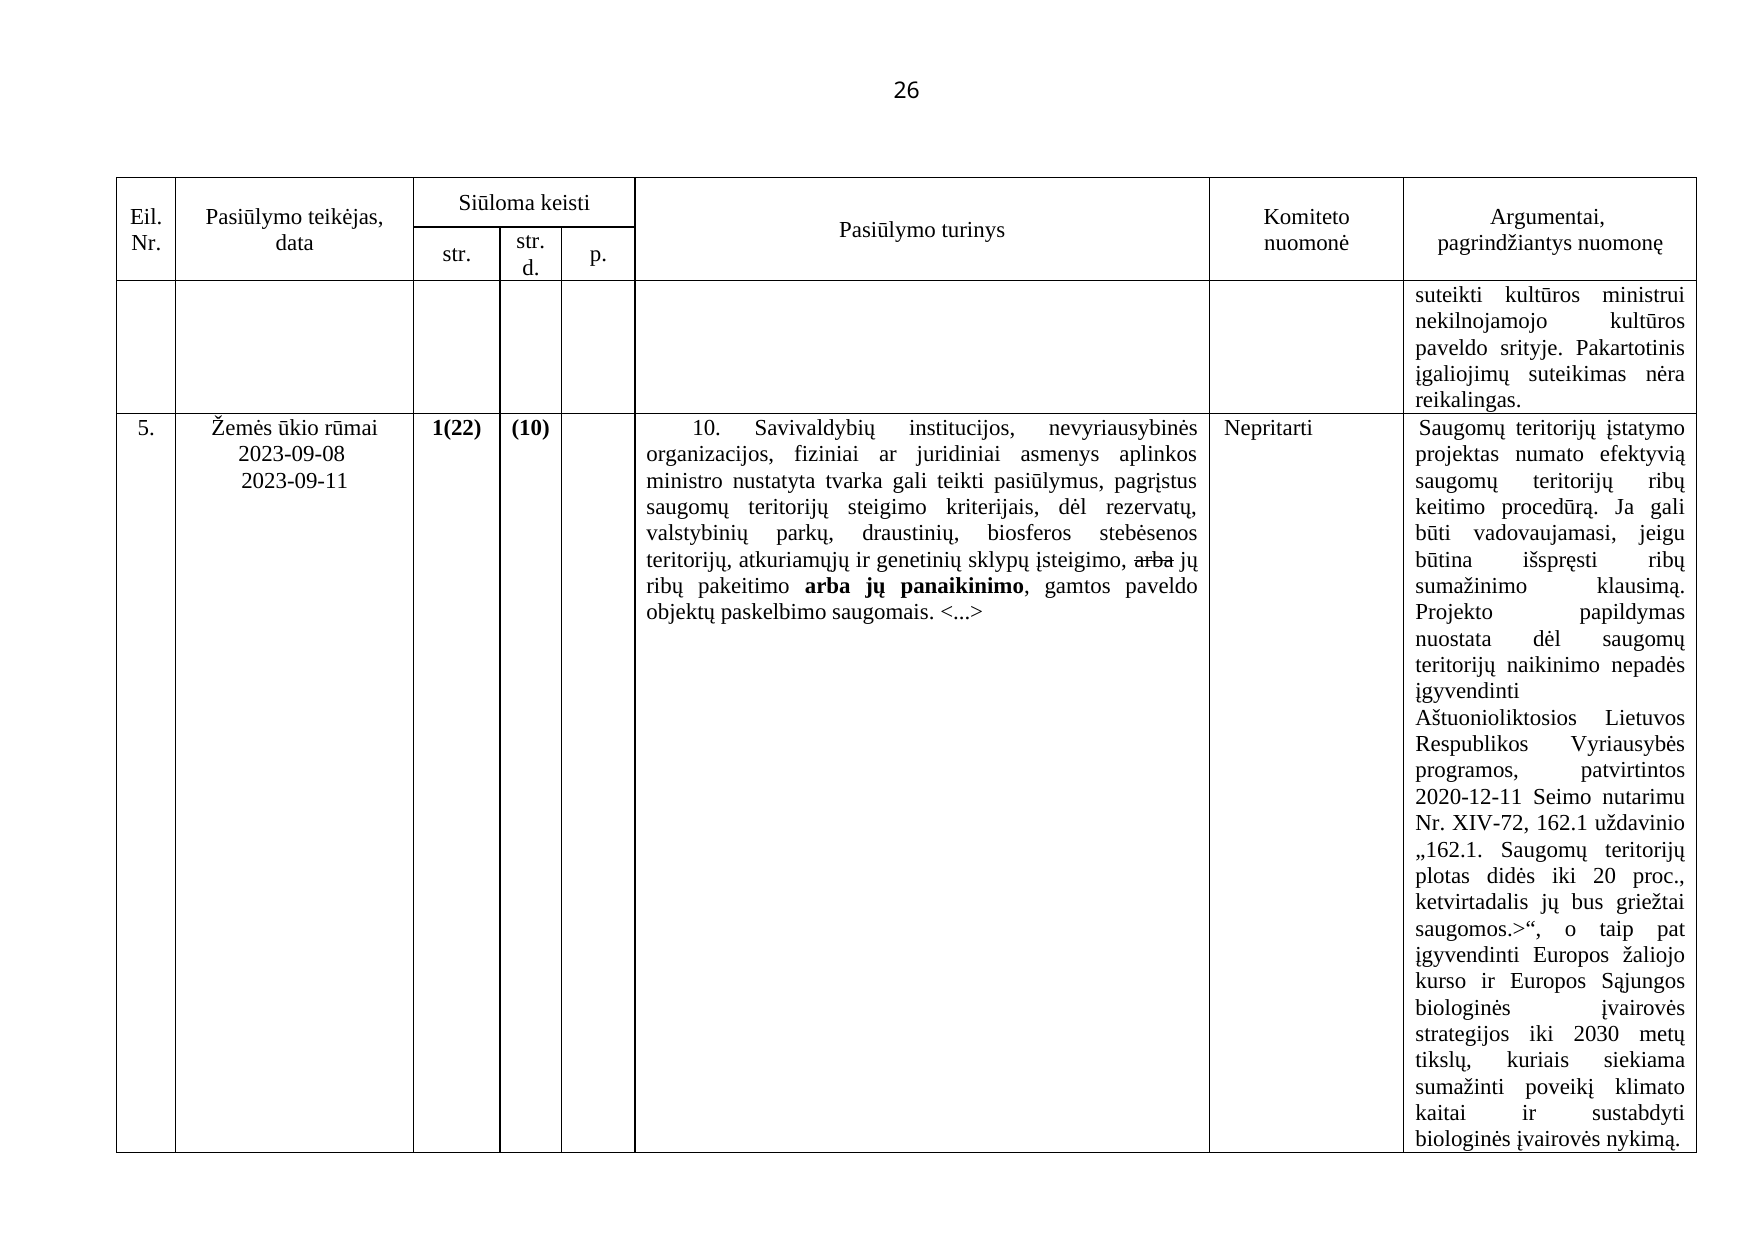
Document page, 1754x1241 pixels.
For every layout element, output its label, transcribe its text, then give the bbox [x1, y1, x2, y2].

table_cell [501, 281, 561, 413]
table_header Siūloma keisti [414, 178, 634, 226]
table_cell Žemės ūkio rūmai 2023-09-08 2023-09-11 [176, 414, 413, 1152]
table_cell [1210, 281, 1403, 413]
table_header Argumentai, pagrindžiantys nuomonę [1404, 178, 1696, 280]
table_cell Saugomų teritorijų įstatymo projektas numato efektyvią saugomų teritorijų ribų keitimo procedūrą. Ja gali būti vadovaujamasi, jeigu būtina išspręsti ribų sumažinimo klausimą. Projekto papildymas nuostata dėl saugomų teritorijų naikinimo nepadės įgyvendinti Aštuonioliktosios Lietuvos Respublikos Vyriausybės programos, patvirtintos 2020-12-11 Seimo nutarimu Nr. XIV-72, 162.1 uždavinio „162.1. Saugomų teritorijų plotas didės iki 20 proc., ketvirtadalis jų bus griežtai saugomos.>“, o taip pat įgyvendinti Europos žaliojo kurso ir Europos Sąjungos biologinės įvairovės strategijos iki 2030 metų tikslų, kuriais siekiama sumažinti poveikį klimato kaitai ir sustabdyti biologinės įvairovės nykimą. [1404, 414, 1696, 1152]
table_cell (10) [501, 414, 561, 1152]
table_cell [562, 414, 634, 1152]
table_cell p. [562, 228, 634, 280]
table_header Komiteto nuomonė [1210, 178, 1403, 280]
table_cell suteikti kultūros ministrui nekilnojamojo kultūros paveldo srityje. Pakartotinis įgaliojimų suteikimas nėra reikalingas. [1404, 281, 1696, 413]
table_cell [636, 281, 1209, 413]
table_header Pasiūlymo teikėjas, data [176, 178, 413, 280]
table_cell 10. Savivaldybių institucijos, nevyriausybinės organizacijos, fiziniai ar juridiniai asmenys aplinkos ministro nustatyta tvarka gali teikti pasiūlymus, pagrįstus saugomų teritorijų steigimo kriterijais, dėl rezervatų, valstybinių parkų, draustinių, biosferos stebėsenos teritorijų, atkuriamųjų ir genetinių sklypų įsteigimo, arba jų ribų pakeitimo arba jų panaikinimo, gamtos paveldo objektų paskelbimo saugomais. <...> [636, 414, 1209, 1152]
table_cell [562, 281, 634, 413]
table_cell str. [414, 228, 499, 280]
table_cell [117, 281, 175, 413]
table_cell Nepritarti [1210, 414, 1403, 1152]
table_cell 5. [117, 414, 175, 1152]
table_cell [176, 281, 413, 413]
table_cell [414, 281, 499, 413]
table_header Eil. Nr. [117, 178, 175, 280]
table_header Pasiūlymo turinys [636, 178, 1209, 280]
table_cell str. d. [501, 228, 561, 280]
table_cell 1(22) [414, 414, 499, 1152]
